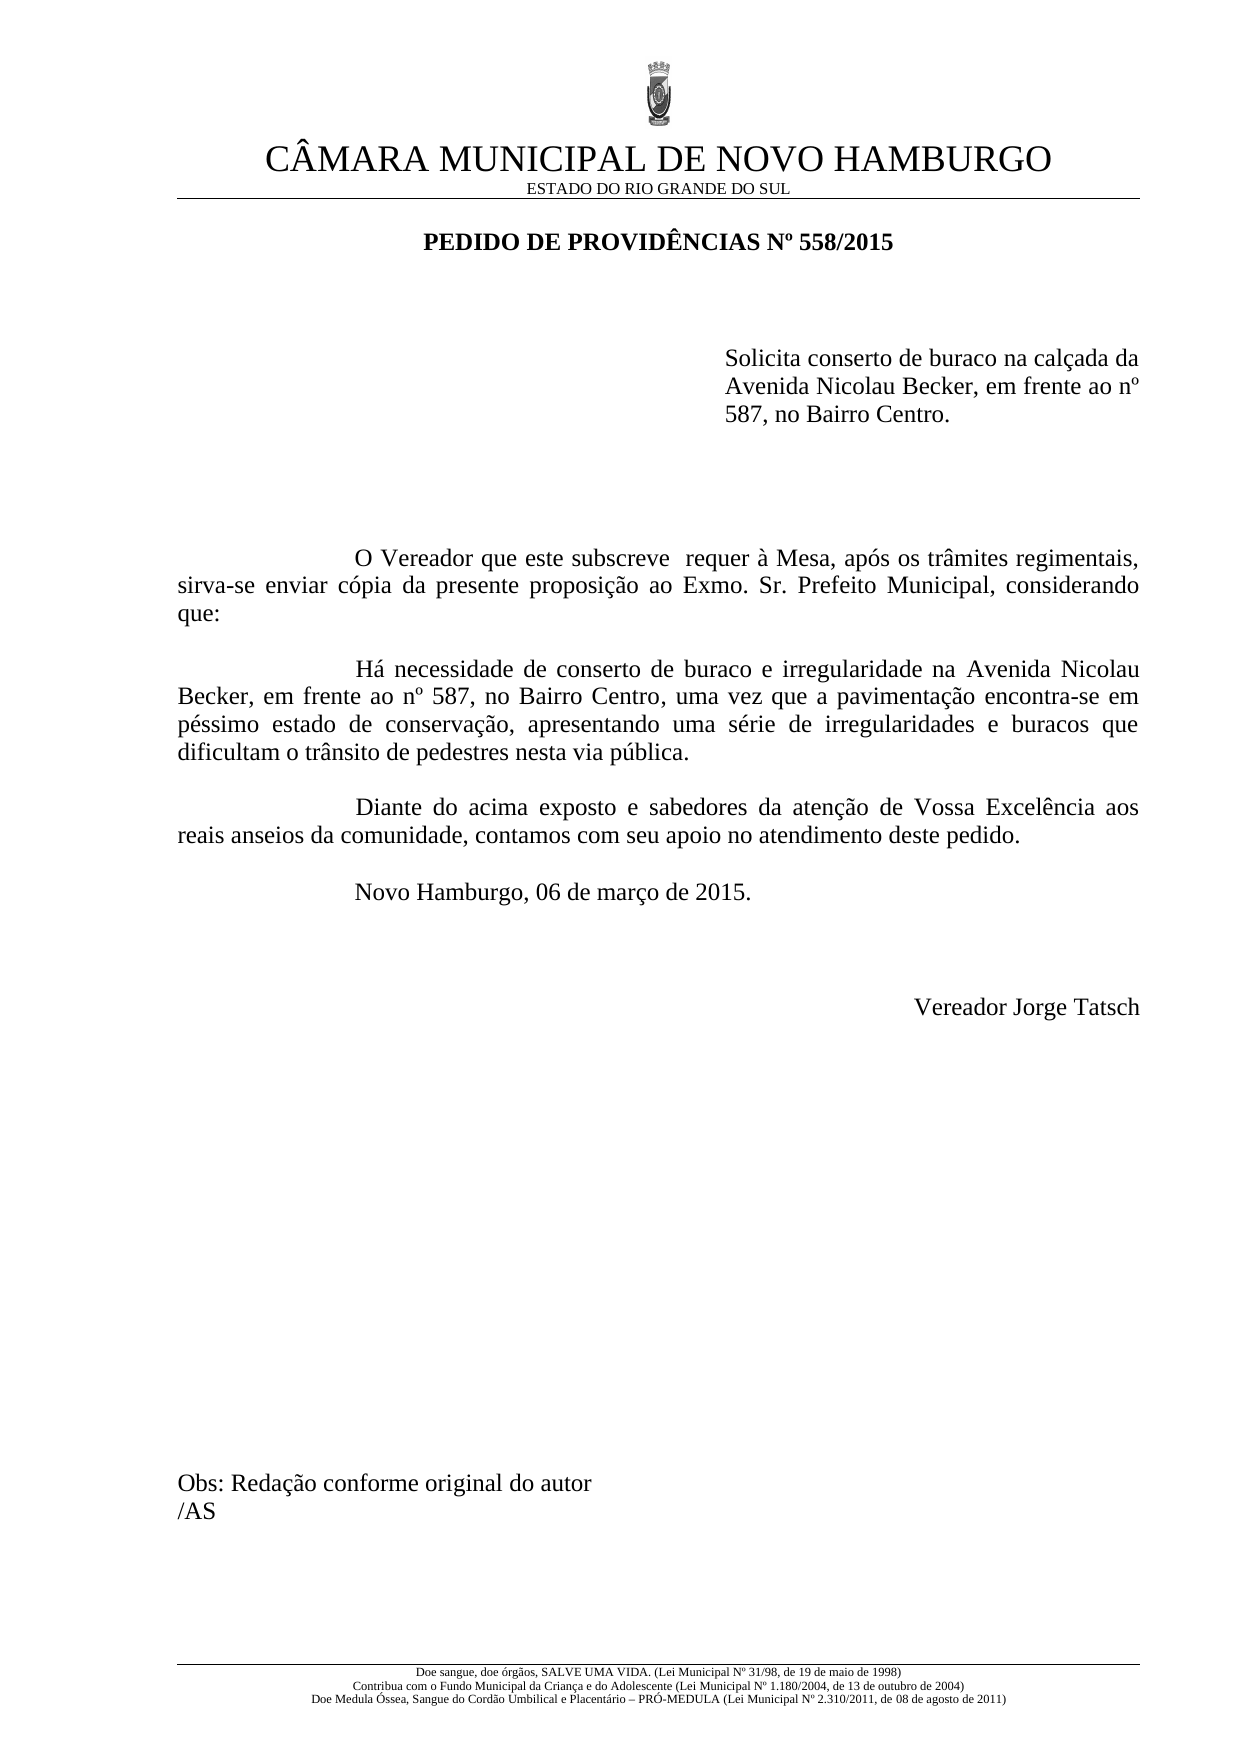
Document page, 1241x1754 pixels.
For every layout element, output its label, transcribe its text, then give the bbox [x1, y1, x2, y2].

list Solicita conserto de buraco na calçada da Avenida Nicolau Becker, em frente ao nº 587, no Bairro Centro. [687, 344, 1140, 428]
text O Vereador que este subscreve requer à Mesa, após os trâmites regimentais, sirva-se enviar cópia da presente proposição ao Exmo. Sr. Prefeito Municipal, considerando que: [177, 544, 1140, 627]
text Novo Hamburgo, 06 de março de 2015. [177, 878, 1140, 906]
text Diante do acima exposto e sabedores da atenção de Vossa Excelência aos reais anseios da comunidade, contamos com seu apoio no atendimento deste pedido. [177, 793, 1140, 849]
text Obs: Redação conforme original do autor [177, 1469, 1140, 1497]
text Há necessidade de conserto de buraco e irregularidade na Avenida Nicolau Becker, em frente ao nº 587, no Bairro Centro, uma vez que a pavimentação encontra-se em péssimo estado de conservação, apresentando uma série de irregularidades e buracos que dificultam o trânsito de pedestres nesta via pública. [177, 655, 1140, 766]
text Vereador Jorge Tatsch [177, 993, 1140, 1020]
text /AS [177, 1497, 1140, 1524]
text PEDIDO DE PROVIDÊNCIAS Nº 558/2015 [177, 228, 1140, 256]
